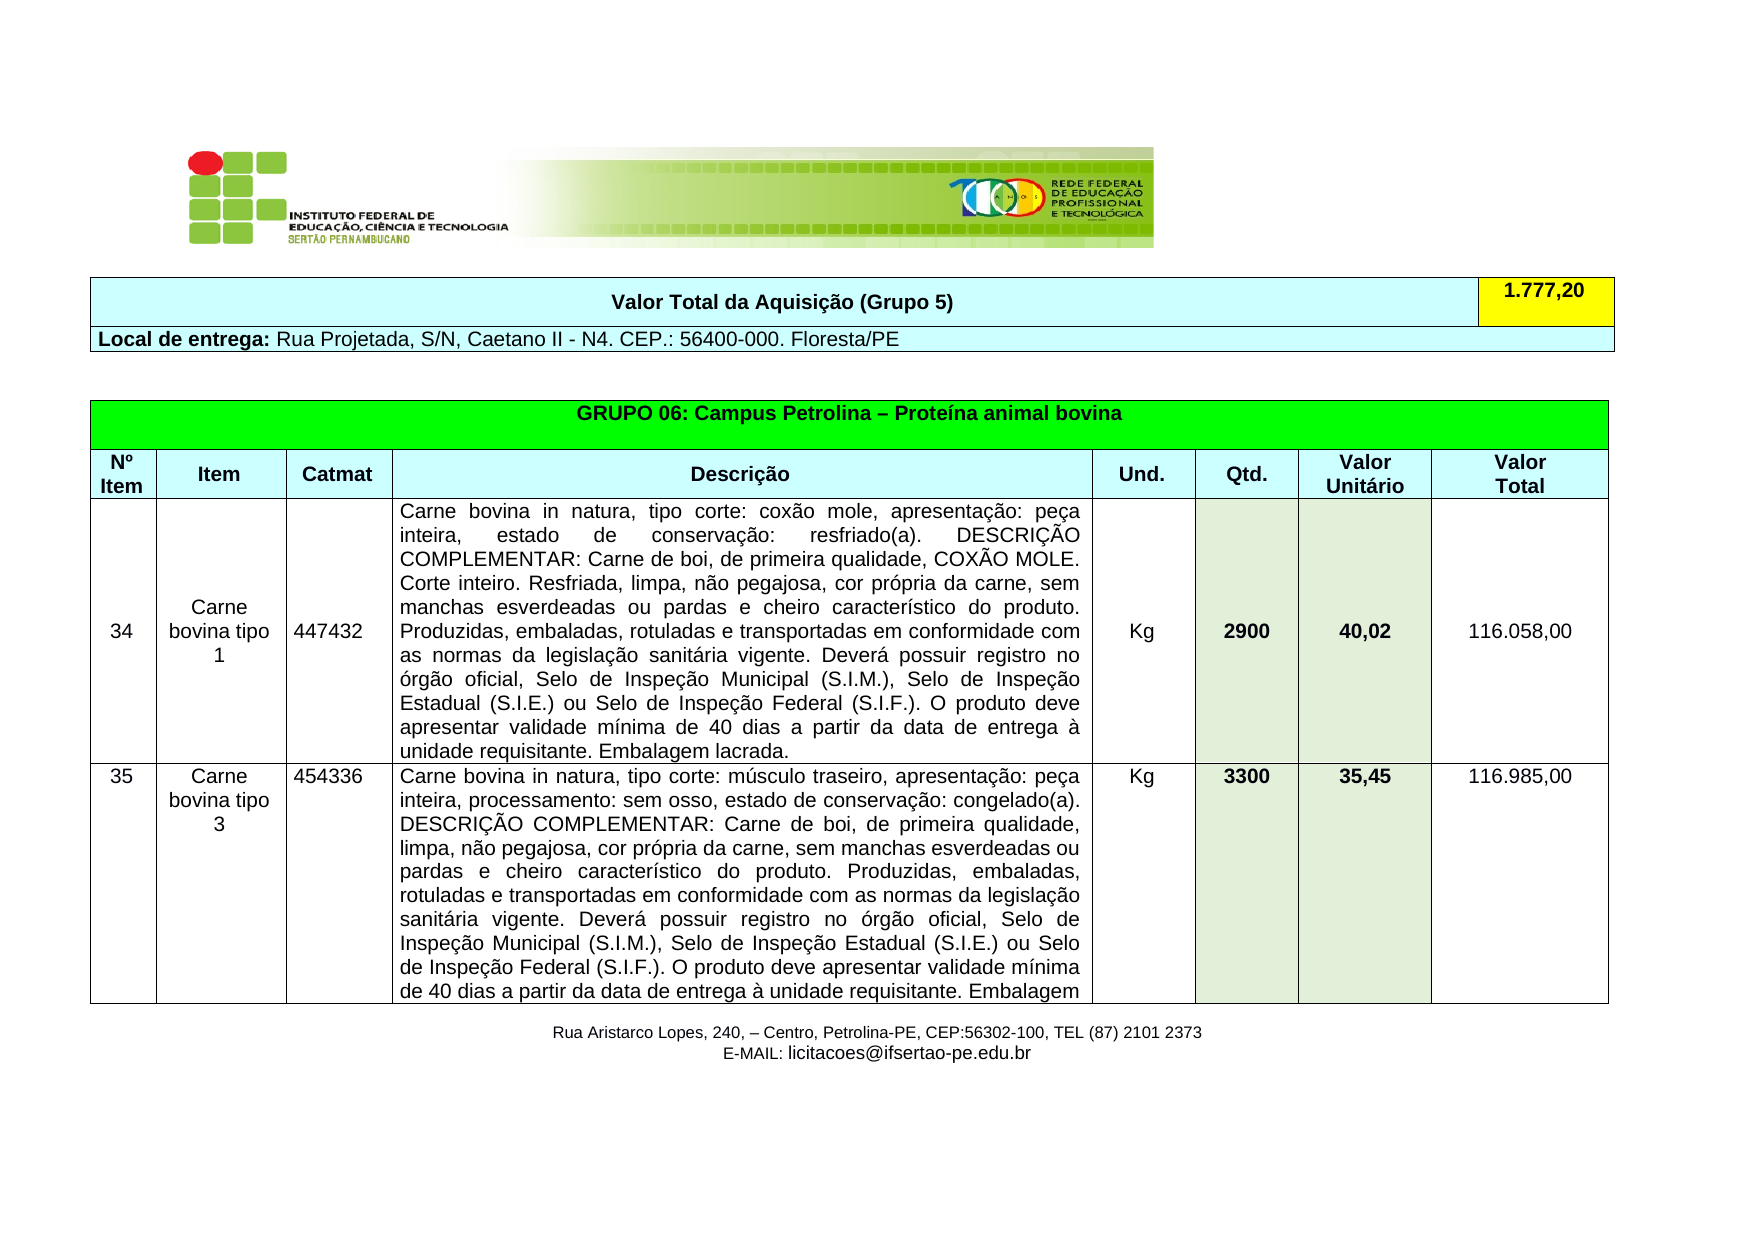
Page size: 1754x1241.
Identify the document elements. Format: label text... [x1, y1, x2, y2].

table_cell 40,02 [1299, 499, 1431, 762]
table_cell 116.985,00 [1432, 764, 1608, 1003]
table_cell 2900 [1196, 499, 1298, 762]
table_cell Item [157, 450, 286, 498]
table_cell 35,45 [1299, 764, 1431, 1003]
table_cell Carne bovina in natura, tipo corte: músculo traseiro, apresentação: peça inteira, processamento: sem osso, estado de conservação: congelado(a). DESCRIÇÃO COMPLEMENTAR: Carne de boi, de primeira qualidade, limpa, não pegajosa, cor própria da carne, sem manchas esverdeadas ou pardas e cheiro característico do produto. Produzidas, embaladas, rotuladas e transportadas em conformidade com as normas da legislação sanitária vigente. Deverá possuir registro no órgão oficial, Selo de Inspeção Municipal (S.I.M.), Selo de Inspeção Estadual (S.I.E.) ou Selo de Inspeção Federal (S.I.F.). O produto deve apresentar validade mínima de 40 dias a partir da data de entrega à unidade requisitante. Embalagem [393, 764, 1092, 1003]
table_header GRUPO 06: Campus Petrolina – Proteína animal bovina [91, 401, 1608, 449]
table_cell Local de entrega: Rua Projetada, S/N, Caetano II - N4. CEP.: 56400-000. Floresta/PE [91, 327, 1614, 351]
table_cell Kg [1093, 764, 1195, 1003]
table_cell 1.777,20 [1479, 278, 1614, 326]
table_cell Descrição [393, 450, 1092, 498]
table_cell Valor Unitário [1299, 450, 1431, 498]
table_cell Nº Item [91, 450, 156, 498]
table_cell 116.058,00 [1432, 499, 1608, 762]
table_cell Kg [1093, 499, 1195, 762]
table_cell Und. [1093, 450, 1195, 498]
picture [177, 147, 1154, 248]
table_cell Carne bovina tipo 1 [157, 499, 286, 762]
table_cell Carne bovina tipo 3 [157, 764, 286, 1003]
table_cell 35 [91, 764, 156, 1003]
table_cell Catmat [287, 450, 392, 498]
table_cell Carne bovina in natura, tipo corte: coxão mole, apresentação: peça inteira, estado de conservação: resfriado(a). DESCRIÇÃO COMPLEMENTAR: Carne de boi, de primeira qualidade, COXÃO MOLE. Corte inteiro. Resfriada, limpa, não pegajosa, cor própria da carne, sem manchas esverdeadas ou pardas e cheiro característico do produto. Produzidas, embaladas, rotuladas e transportadas em conformidade com as normas da legislação sanitária vigente. Deverá possuir registro no órgão oficial, Selo de Inspeção Municipal (S.I.M.), Selo de Inspeção Estadual (S.I.E.) ou Selo de Inspeção Federal (S.I.F.). O produto deve apresentar validade mínima de 40 dias a partir da data de entrega à unidade requisitante. Embalagem lacrada. [393, 499, 1092, 762]
table_cell 34 [91, 499, 156, 762]
table_cell Valor Total da Aquisição (Grupo 5) [91, 278, 1478, 326]
table_cell 447432 [287, 499, 392, 762]
table_cell Qtd. [1196, 450, 1298, 498]
table_cell 3300 [1196, 764, 1298, 1003]
table_cell 454336 [287, 764, 392, 1003]
table_cell Valor Total [1432, 450, 1608, 498]
